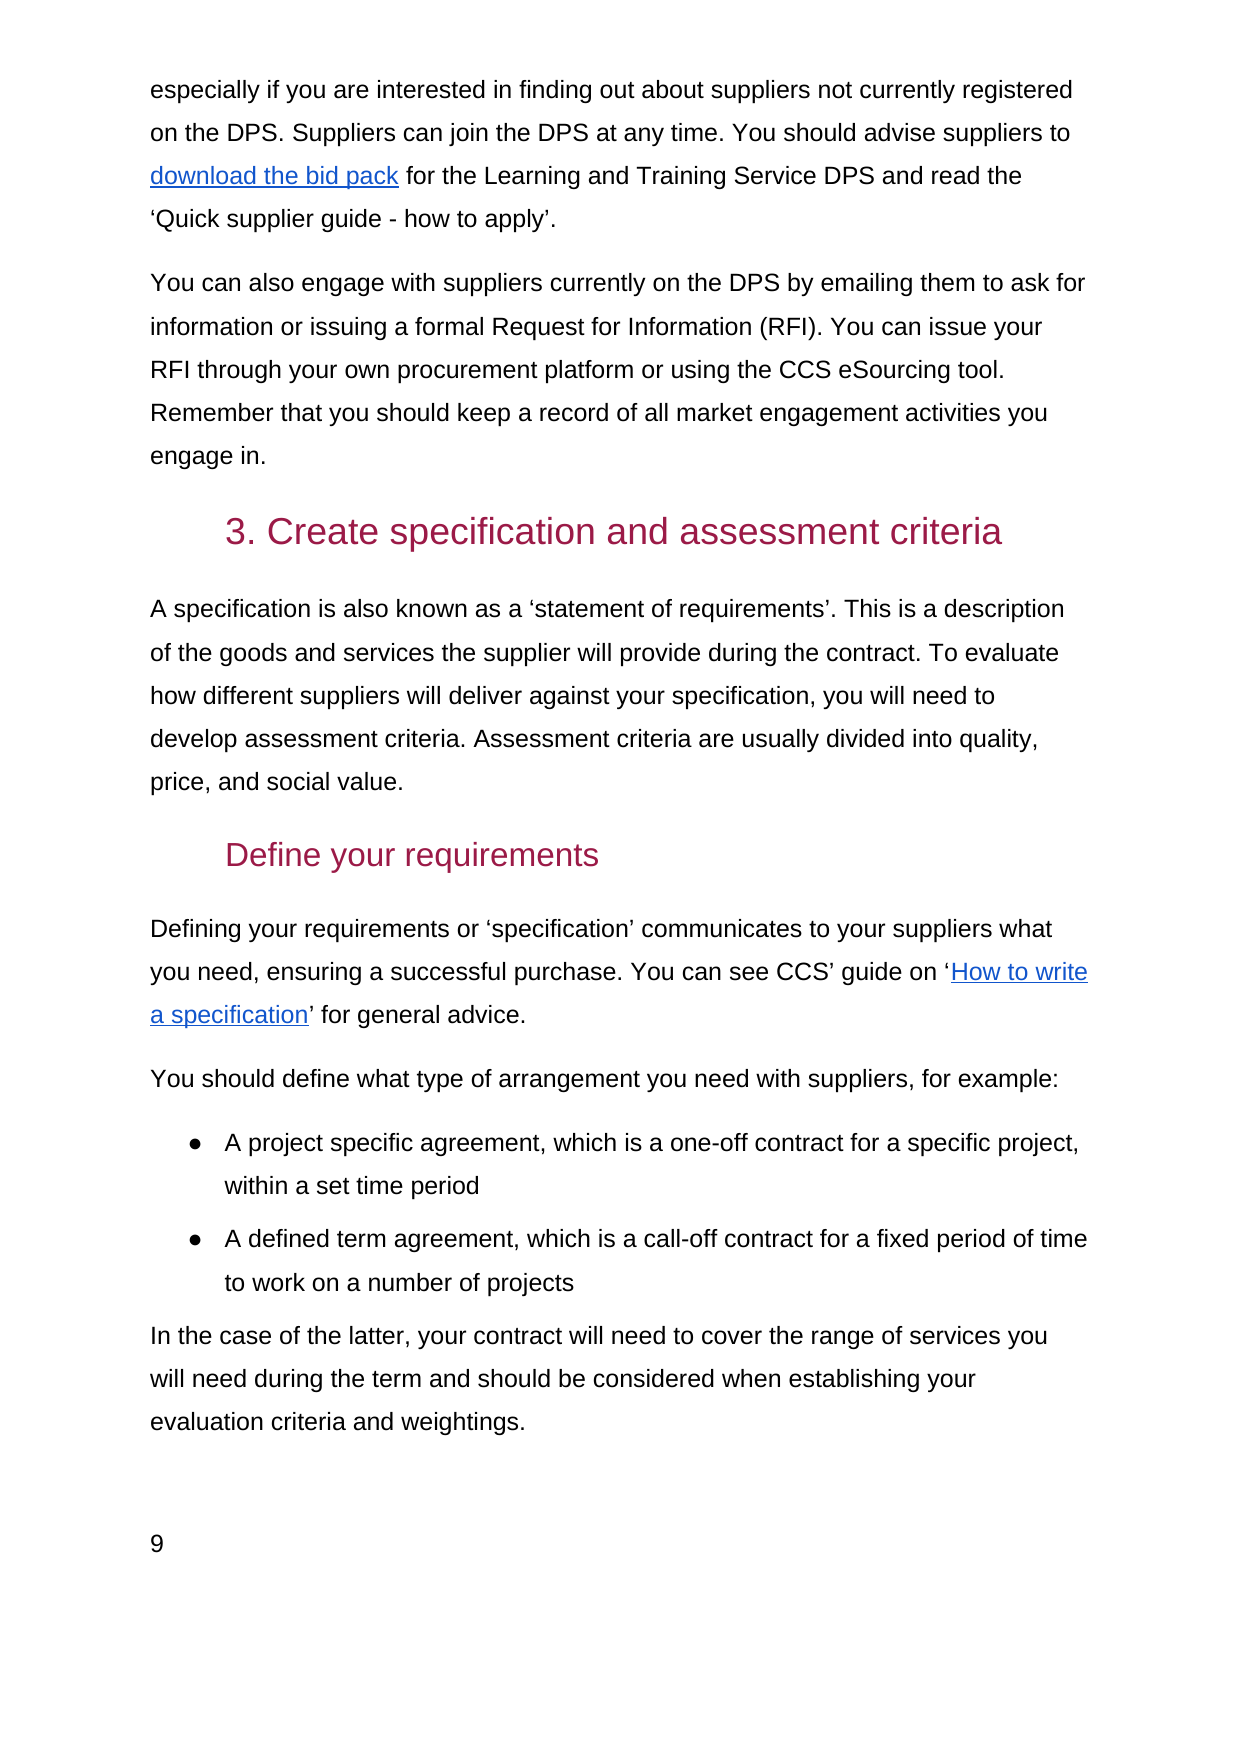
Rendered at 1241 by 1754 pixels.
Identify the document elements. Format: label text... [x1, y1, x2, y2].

text In the case of the latter, your contract will need to cover the range of services you will need during the term and should be considered when establishing your evaluation criteria and weightings. [150, 1321, 1090, 1436]
text Defining your requirements or ‘specification’ communicates to your suppliers what you need, ensuring a successful purchase. You can see CCS’ guide on ‘How to write a specification’ for general advice. [150, 913, 1090, 1028]
text You should define what type of arrangement you need with suppliers, for example: [150, 1064, 1090, 1092]
list A project specific agreement, which is a one-off contract for a specific project, within a set time period [187, 1128, 1090, 1199]
text especially if you are interested in finding out about suppliers not currently registered on the DPS. Suppliers can join the DPS at any time. You should advise suppliers to download the bid pack for the Learning and Training Service DPS and read the ‘Quick supplier guide - how to apply’. [150, 75, 1090, 233]
text A specification is also known as a ‘statement of requirements’. This is a description of the goods and services the supplier will provide during the contract. To evaluate how different suppliers will deliver against your specification, you will need to develop assessment criteria. Assessment criteria are usually divided into quality, price, and social value. [150, 594, 1090, 796]
text You can also engage with suppliers currently on the DPS by emailing them to ask for information or issuing a formal Request for Information (RFI). You can issue your RFI through your own procurement platform or using the CCS eSourcing tool. Remember that you should keep a record of all market engagement activities you engage in. [150, 268, 1090, 469]
subtitle 3. Create specification and assessment criteria [150, 509, 1090, 552]
subtitle Define your requirements [150, 835, 1090, 873]
list A defined term agreement, which is a call-off contract for a fixed period of time to work on a number of projects [187, 1224, 1090, 1296]
